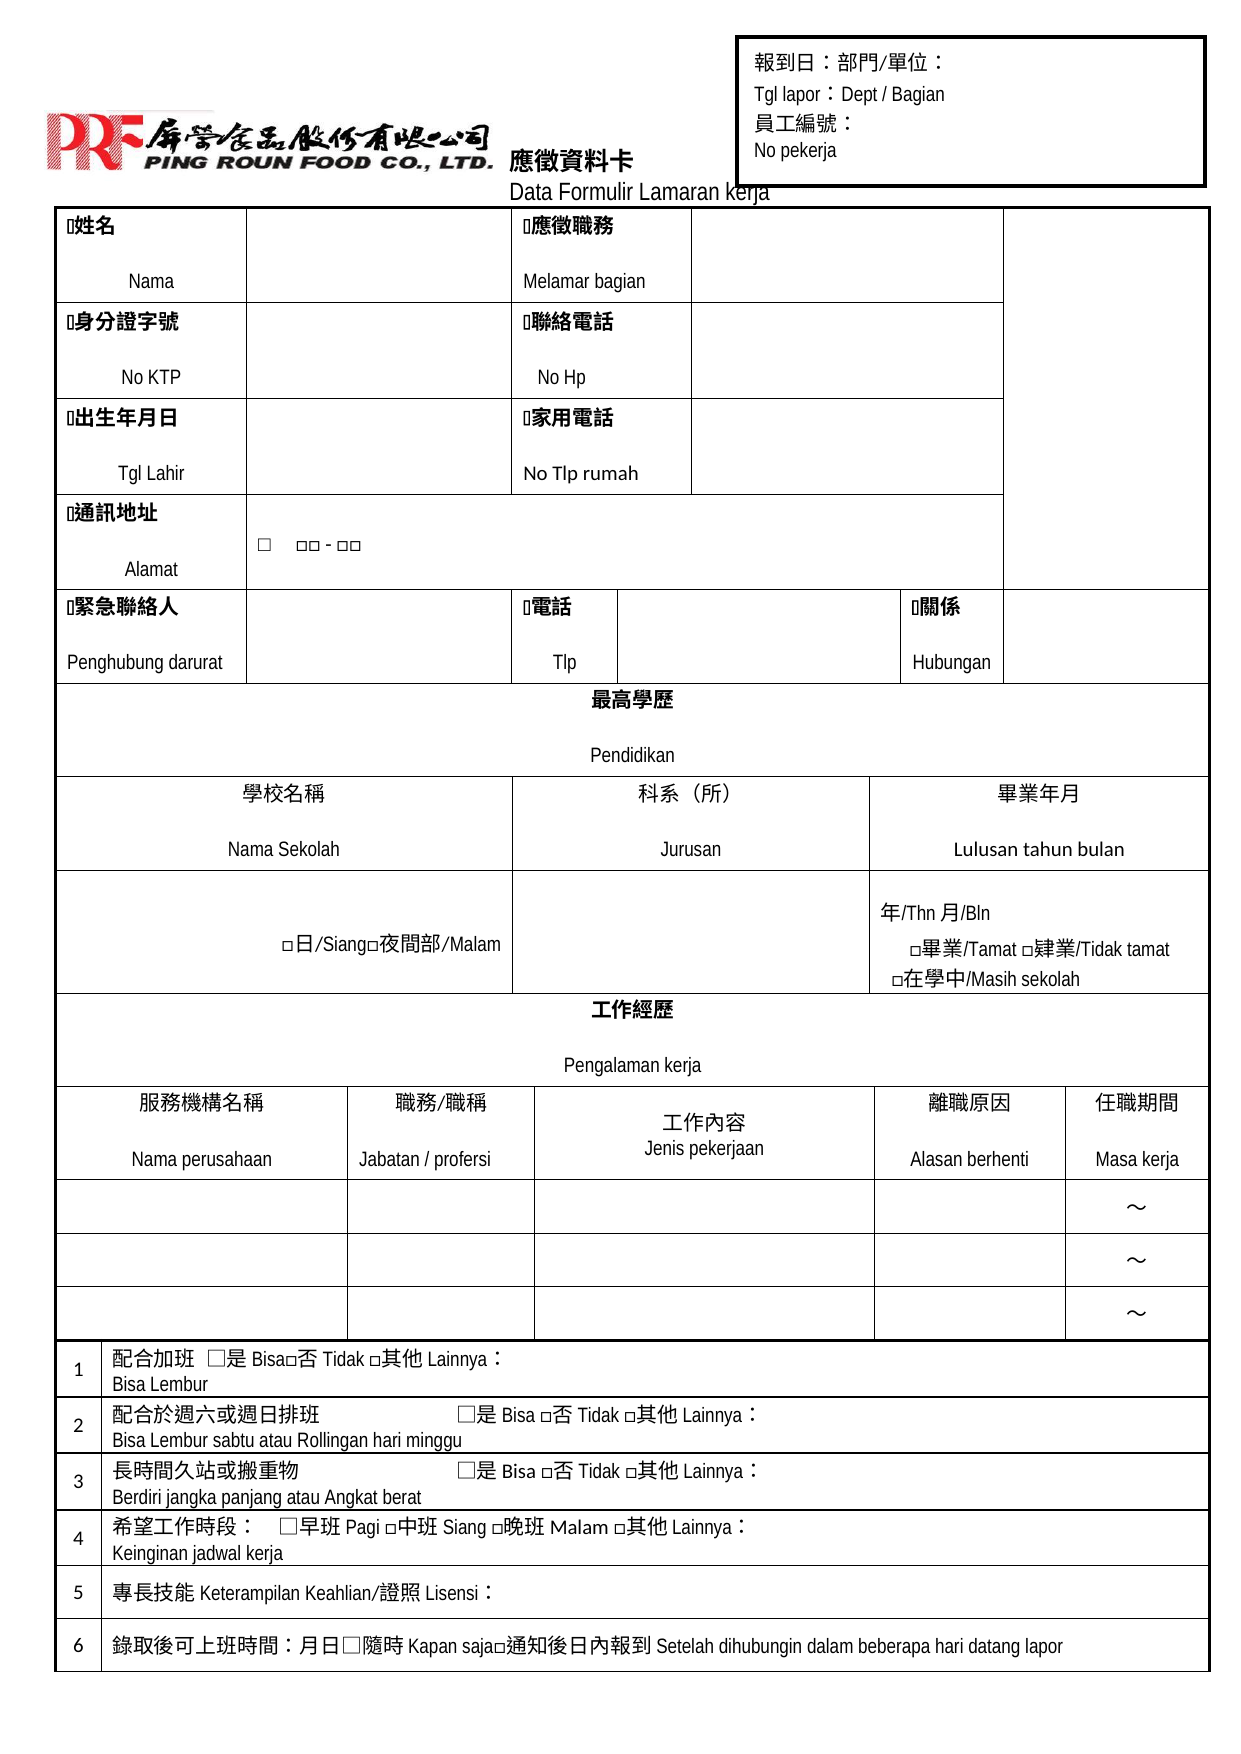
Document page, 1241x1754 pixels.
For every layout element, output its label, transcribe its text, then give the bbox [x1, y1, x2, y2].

table_cell 科系（所） Jurusan [513, 777, 869, 869]
table_cell 家用電話 No Tlp rumah [512, 399, 691, 493]
table_cell ～ [1066, 1287, 1208, 1339]
text Tgl lapor：Dept / Bagian [754, 77, 1188, 107]
table_cell 學校名稱 Nama Sekolah [57, 777, 512, 869]
table_cell 出生年月日 Tgl Lahir [57, 399, 246, 493]
table_cell [247, 590, 511, 683]
text 應徵資料卡 [494, 141, 735, 177]
table_cell 服務機構名稱 Nama perusahaan [57, 1087, 347, 1179]
table_cell [513, 871, 869, 993]
table_cell 配合於週六或週日排班 □是Bisa □否Tidak □其他Lainnya： Bisa Lembur sabtu atau Rollingan hari minggu [102, 1398, 1208, 1452]
table_cell 離職原因 Alasan berhenti [875, 1087, 1065, 1179]
table_cell [1004, 590, 1208, 683]
table_cell 4 [57, 1511, 101, 1565]
table_cell 專長技能Keterampilan Keahlian/證照Lisensi： [102, 1566, 1208, 1618]
table_cell 緊急聯絡人 Penghubung darurat [57, 590, 246, 683]
table_cell □□ - □□ [247, 495, 1003, 589]
table_cell 錄取後可上班時間：月日□隨時Kapan saja□通知後日內報到Setelah dihubungin dalam beberapa hari datang lapor [102, 1619, 1208, 1671]
text Data Formulir Lamaran kerja [459, 177, 1211, 206]
table_cell 3 [57, 1454, 101, 1508]
table_header 應徵職務 Melamar bagian [512, 209, 691, 302]
table_cell 2 [57, 1398, 101, 1452]
table_cell 工作經歷 Pengalaman kerja [57, 994, 1208, 1086]
table_header [692, 209, 1003, 302]
table_cell ～ [1066, 1180, 1208, 1232]
table_cell 關係 Hubungan [901, 590, 1003, 683]
table_cell 通訊地址 Alamat [57, 495, 246, 589]
table_cell [875, 1180, 1065, 1232]
table_cell [348, 1287, 534, 1339]
text 員工編號： [754, 107, 1188, 137]
table_header [247, 209, 511, 302]
table_cell 6 [57, 1619, 101, 1671]
table_cell 配合加班 □是Bisa□否Tidak □其他Lainnya： Bisa Lembur [102, 1342, 1208, 1396]
table_cell [875, 1287, 1065, 1339]
table_cell 電話 Tlp [512, 590, 617, 683]
text 報到日：部門/單位： [754, 47, 1188, 77]
table_cell 任職期間 Masa kerja [1066, 1087, 1208, 1179]
text No pekerja [754, 137, 1188, 162]
table_cell [692, 303, 1003, 398]
table_cell 長時間久站或搬重物 □是Bisa □否Tidak □其他Lainnya： Berdiri jangka panjang atau Angkat berat [102, 1454, 1208, 1508]
table_cell [535, 1180, 874, 1232]
table_cell 1 [57, 1342, 101, 1396]
table_header [1004, 209, 1208, 589]
table_cell [692, 399, 1003, 493]
table_header 姓名 Nama [57, 209, 246, 302]
table_cell 職務/職稱 Jabatan / profersi [348, 1087, 534, 1179]
table_cell [535, 1234, 874, 1286]
table_cell [247, 399, 511, 493]
table_cell 工作內容 Jenis pekerjaan [535, 1087, 874, 1179]
table_cell [348, 1180, 534, 1232]
table_cell 聯絡電話 No Hp [512, 303, 691, 398]
table_cell 5 [57, 1566, 101, 1618]
table_cell ～ [1066, 1234, 1208, 1286]
table_cell [57, 1234, 347, 1286]
table_cell [875, 1234, 1065, 1286]
table_cell [618, 590, 900, 683]
table_cell 希望工作時段： □早班Pagi □中班Siang □晚班Malam □其他Lainnya： Keinginan jadwal kerja [102, 1511, 1208, 1565]
table_cell [57, 1287, 347, 1339]
table_cell [348, 1234, 534, 1286]
table_cell 畢業年月 Lulusan tahun bulan [870, 777, 1208, 869]
table_cell □日/Siang□夜間部/Malam [57, 871, 512, 993]
table_cell [247, 303, 511, 398]
table_cell [535, 1287, 874, 1339]
table_cell 身分證字號 No KTP [57, 303, 246, 398]
table_cell [57, 1180, 347, 1232]
text [1207, 141, 1211, 177]
table_cell 年/Thn月/Bln □畢業/Tamat □肄業/Tidak tamat □在學中/Masih sekolah [870, 871, 1208, 993]
table_cell 最高學歷 Pendidikan [57, 684, 1208, 776]
